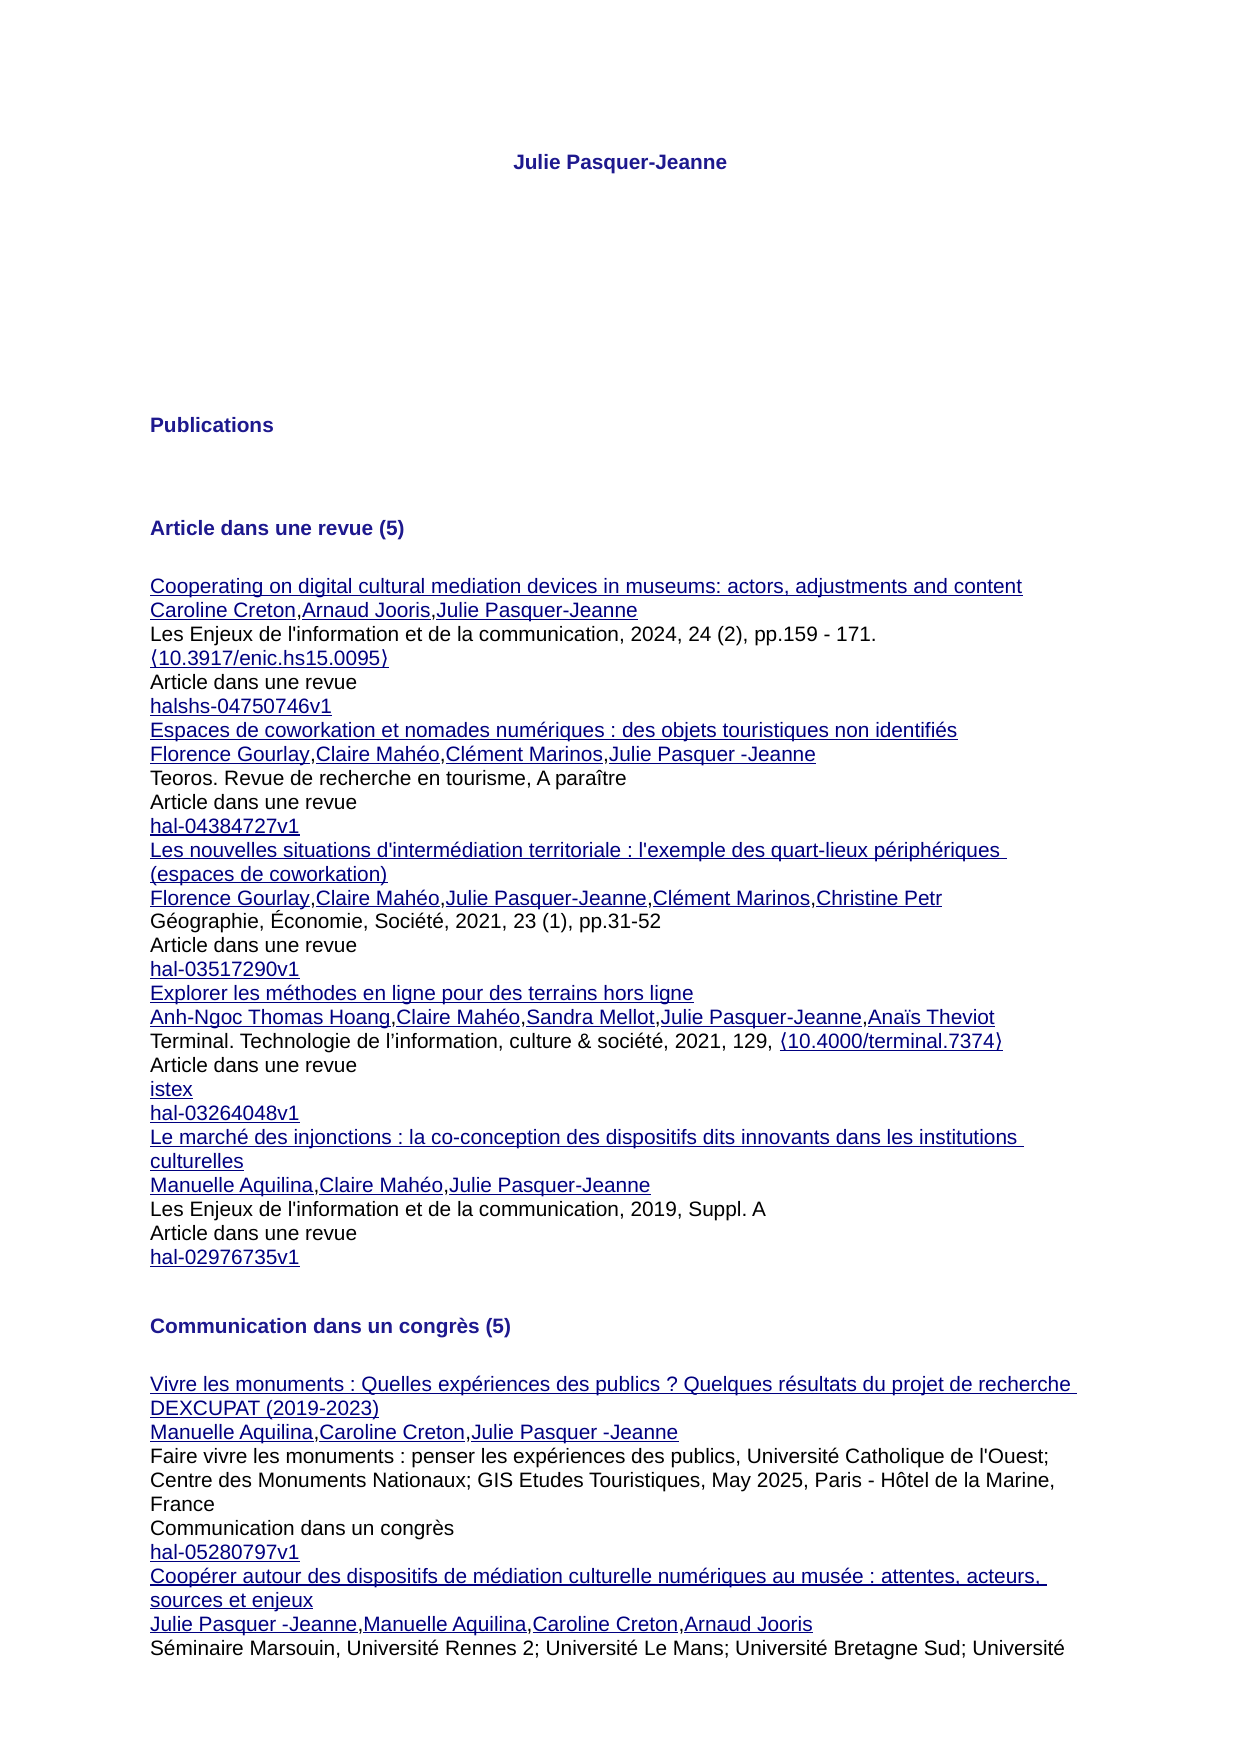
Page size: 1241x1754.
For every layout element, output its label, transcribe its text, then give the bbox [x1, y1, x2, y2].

subtitle Article dans une revue (5) [150, 516, 1090, 539]
subtitle Publications [150, 412, 1090, 436]
subtitle Communication dans un congrès (5) [150, 1313, 1090, 1337]
table_cell Coopérer autour des dispositifs de médiation culturelle numériques au musée : attentes, acteurs, sources et enjeux Julie Pasquer -Jeanne,Manuelle Aquilina,Caroline Creton,Arnaud Jooris Séminaire Marsouin, Université Rennes 2; Université Le Mans; Université Bretagne Sud; Université [150, 1564, 1090, 1659]
table_cell Espaces de coworkation et nomades numériques : des objets touristiques non identifiés Florence Gourlay,Claire Mahéo,Clément Marinos,Julie Pasquer -Jeanne Teoros. Revue de recherche en tourisme, A paraître Article dans une revue hal-04384727v1 [150, 718, 1090, 837]
table_header Cooperating on digital cultural mediation devices in museums: actors, adjustments and content Caroline Creton,Arnaud Jooris,Julie Pasquer-Jeanne Les Enjeux de l'information et de la communication, 2024, 24 (2), pp.159 - 171. ⟨10.3917/enic.hs15.0095⟩ Article dans une revue halshs-04750746v1 [150, 574, 1090, 718]
table_cell Le marché des injonctions : la co-conception des dispositifs dits innovants dans les institutions culturelles Manuelle Aquilina,Claire Mahéo,Julie Pasquer-Jeanne Les Enjeux de l'information et de la communication, 2019, Suppl. A Article dans une revue hal-02976735v1 [150, 1125, 1090, 1269]
table_cell Explorer les méthodes en ligne pour des terrains hors ligne Anh-Ngoc Thomas Hoang,Claire Mahéo,Sandra Mellot,Julie Pasquer-Jeanne,Anaïs Theviot Terminal. Technologie de l’information, culture & société, 2021, 129, ⟨10.4000/terminal.7374⟩ Article dans une revue istex hal-03264048v1 [150, 981, 1090, 1125]
subtitle Julie Pasquer-Jeanne [150, 150, 1090, 174]
table_cell Les nouvelles situations d'intermédiation territoriale : l'exemple des quart-lieux périphériques (espaces de coworkation) Florence Gourlay,Claire Mahéo,Julie Pasquer-Jeanne,Clément Marinos,Christine Petr Géographie, Économie, Société, 2021, 23 (1), pp.31-52 Article dans une revue hal-03517290v1 [150, 838, 1090, 981]
table_header Vivre les monuments : Quelles expériences des publics ? Quelques résultats du projet de recherche DEXCUPAT (2019-2023) Manuelle Aquilina,Caroline Creton,Julie Pasquer -Jeanne Faire vivre les monuments : penser les expériences des publics, Université Catholique de l'Ouest; Centre des Monuments Nationaux; GIS Etudes Touristiques, May 2025, Paris - Hôtel de la Marine, France Communication dans un congrès hal-05280797v1 [150, 1372, 1090, 1563]
